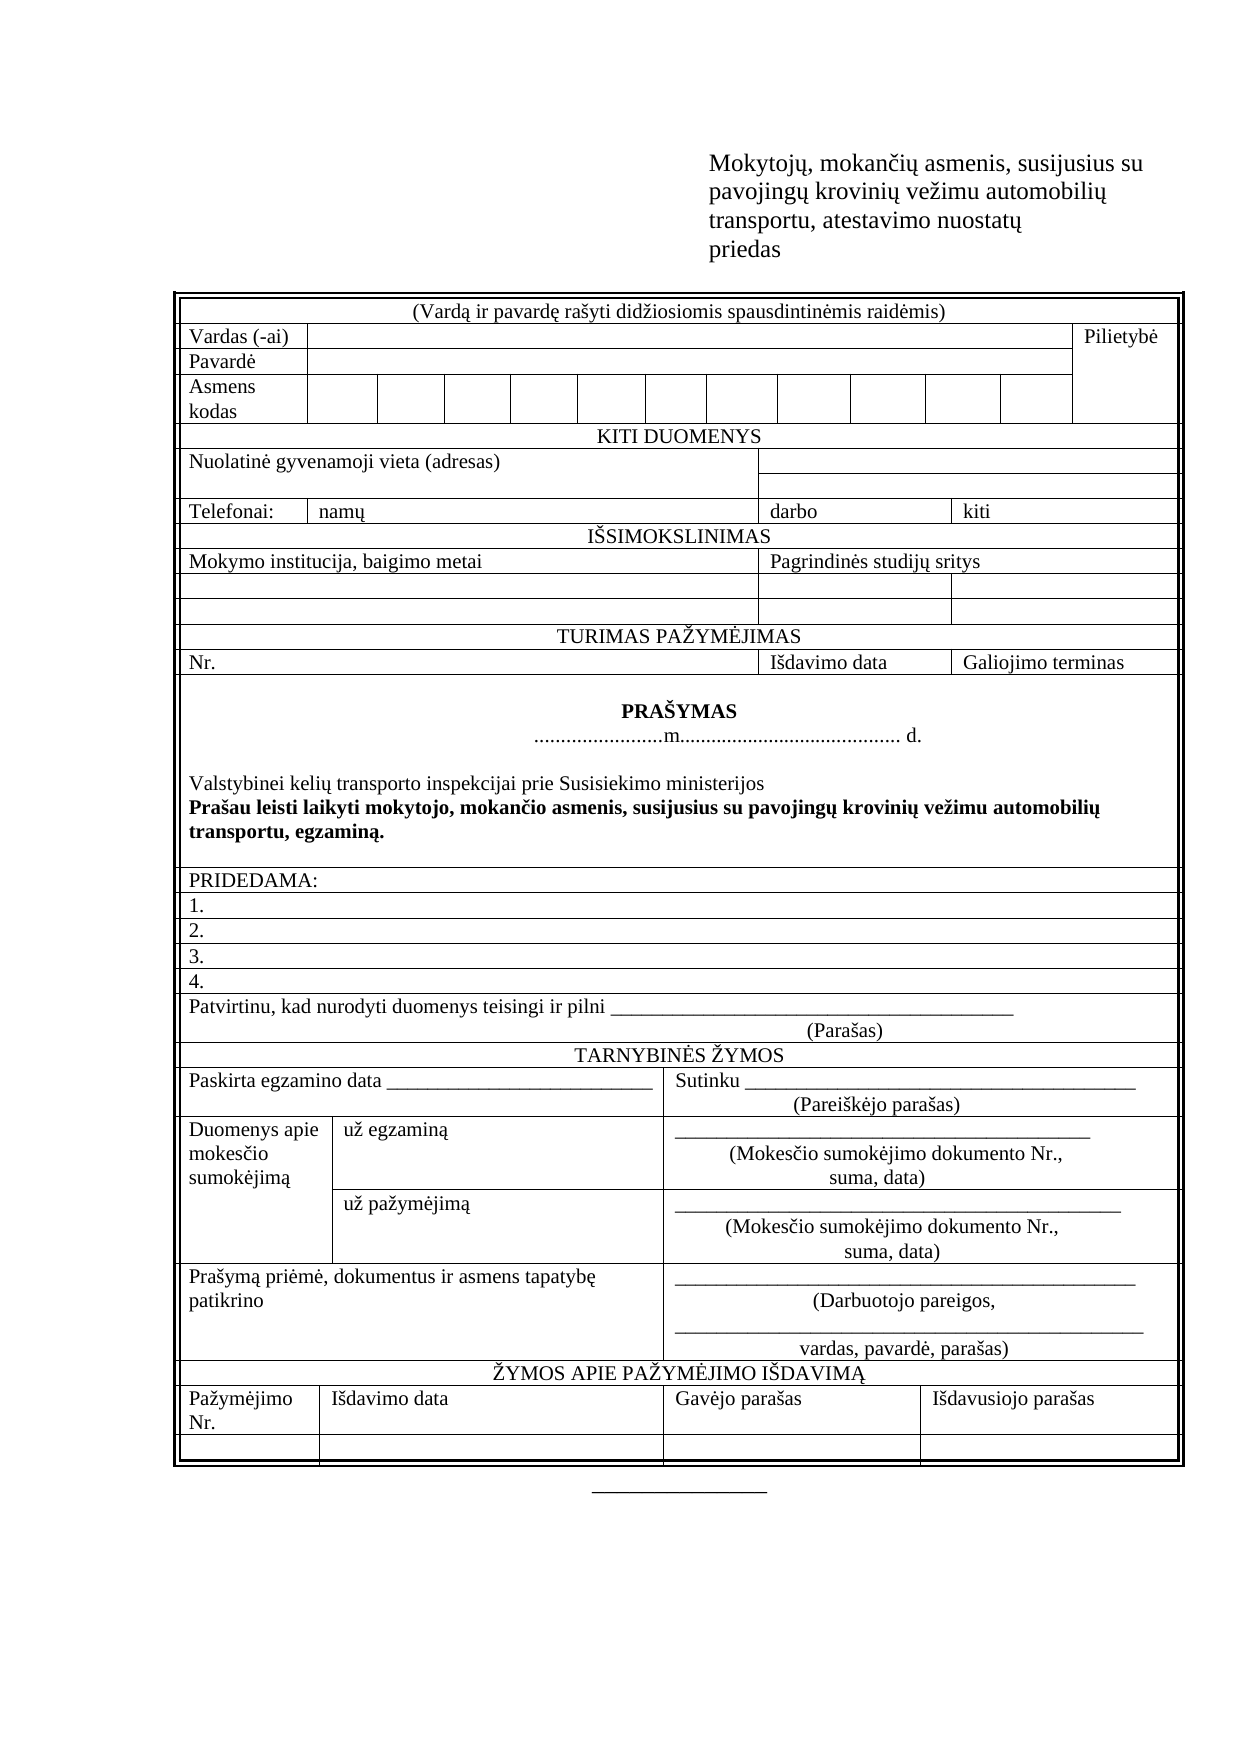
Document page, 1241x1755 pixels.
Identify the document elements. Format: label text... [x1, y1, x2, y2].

table_cell Paskirta egzamino data [181, 1068, 663, 1116]
table_cell [445, 375, 510, 423]
table_cell [646, 375, 706, 423]
table_cell [308, 324, 1072, 348]
table_cell 3. [181, 944, 1177, 968]
table_cell Mokymo institucija, baigimo metai [181, 549, 758, 573]
table_cell Gavėjo parašas [664, 1386, 920, 1434]
text priedas [177, 234, 1181, 263]
table_cell [578, 375, 645, 423]
table_cell Pilietybė [1073, 324, 1177, 423]
table_cell [308, 349, 1072, 373]
table_cell [952, 574, 1177, 598]
table_cell [664, 1435, 920, 1459]
table_cell [952, 599, 1177, 623]
table_cell [926, 375, 1000, 423]
table_cell Pagrindinės studijų sritys [759, 549, 1177, 573]
table_cell Pažymėjimo Nr. [181, 1386, 319, 1434]
table_cell už pažymėjimą [333, 1190, 663, 1263]
table_cell Patvirtinu, kad nurodyti duomenys teisingi ir pilni (Parašas) [181, 994, 1177, 1042]
table_cell Pavardė [181, 349, 307, 373]
text ______________ [177, 1467, 1181, 1496]
table_cell IŠSIMOKSLINIMAS [181, 524, 1177, 548]
table_cell Prašymą priėmė, dokumentus ir asmens tapatybę patikrino [181, 1264, 663, 1360]
table_cell Galiojimo terminas [952, 650, 1177, 674]
table_cell [778, 375, 850, 423]
table_cell [181, 574, 758, 598]
table_cell 1. [181, 893, 1177, 917]
table_cell [851, 375, 925, 423]
table_cell Vardas (-ai) [181, 324, 307, 348]
table_cell Duomenys apie mokesčio sumokėjimą [181, 1117, 332, 1263]
table_cell PRIDEDAMA: [181, 868, 1177, 892]
table_cell PRAŠYMAS m. d. Valstybinei kelių transporto inspekcijai prie Susisiekimo ministerijos Prašau leisti laikyti mokytojo, mokančio asmenis, susijusius su pavojingų krovinių vežimu automobilių transportu, egzaminą. [181, 675, 1177, 867]
table_cell [759, 574, 951, 598]
table_cell Nuolatinė gyvenamoji vieta (adresas) [181, 449, 758, 498]
text Mokytojų, mokančių asmenis, susijusius su [177, 148, 1181, 176]
text pavojingų krovinių vežimu automobilių [177, 176, 1181, 205]
table_cell Nr. [181, 650, 758, 674]
table_cell [378, 375, 444, 423]
table_cell Išdavimo data [320, 1386, 663, 1434]
table_cell kiti [952, 499, 1177, 523]
table_cell [181, 1435, 319, 1459]
table_cell Išdavimo data [759, 650, 951, 674]
table_cell Sutinku (Pareiškėjo parašas) [664, 1068, 1177, 1116]
table_cell TARNYBINĖS ŽYMOS [181, 1043, 1177, 1067]
table_cell (Mokesčio sumokėjimo dokumento Nr., suma, data) [664, 1117, 1177, 1189]
table_cell Telefonai: [181, 499, 307, 523]
table_cell 4. [181, 969, 1177, 993]
table_cell [759, 599, 951, 623]
table_cell (Mokesčio sumokėjimo dokumento Nr., suma, data) [664, 1190, 1177, 1263]
table_cell namų [308, 499, 758, 523]
table_cell KITI DUOMENYS [181, 424, 1177, 448]
table_cell [759, 474, 1177, 498]
table_cell (Darbuotojo pareigos, vardas, pavardė, parašas) [664, 1264, 1177, 1360]
table_cell Asmens kodas [181, 375, 307, 423]
table_cell [181, 599, 758, 623]
table_cell darbo [759, 499, 951, 523]
table_cell [707, 375, 777, 423]
table_cell TURIMAS PAŽYMĖJIMAS [181, 625, 1177, 648]
table_cell [921, 1435, 1177, 1459]
table_header (Vardą ir pavardę rašyti didžiosiomis spausdintinėmis raidėmis) [177, 294, 1181, 323]
table_cell 2. [181, 919, 1177, 942]
table_cell už egzaminą [333, 1117, 663, 1189]
table_cell [1001, 375, 1072, 423]
table_cell [320, 1435, 663, 1459]
table_cell [759, 449, 1177, 473]
table_cell [511, 375, 577, 423]
table_cell Išdavusiojo parašas [921, 1386, 1177, 1434]
text transportu, atestavimo nuostatų [177, 205, 1181, 234]
table_cell ŽYMOS APIE PAŽYMĖJIMO IŠDAVIMĄ [181, 1361, 1177, 1385]
table_cell [308, 375, 377, 423]
